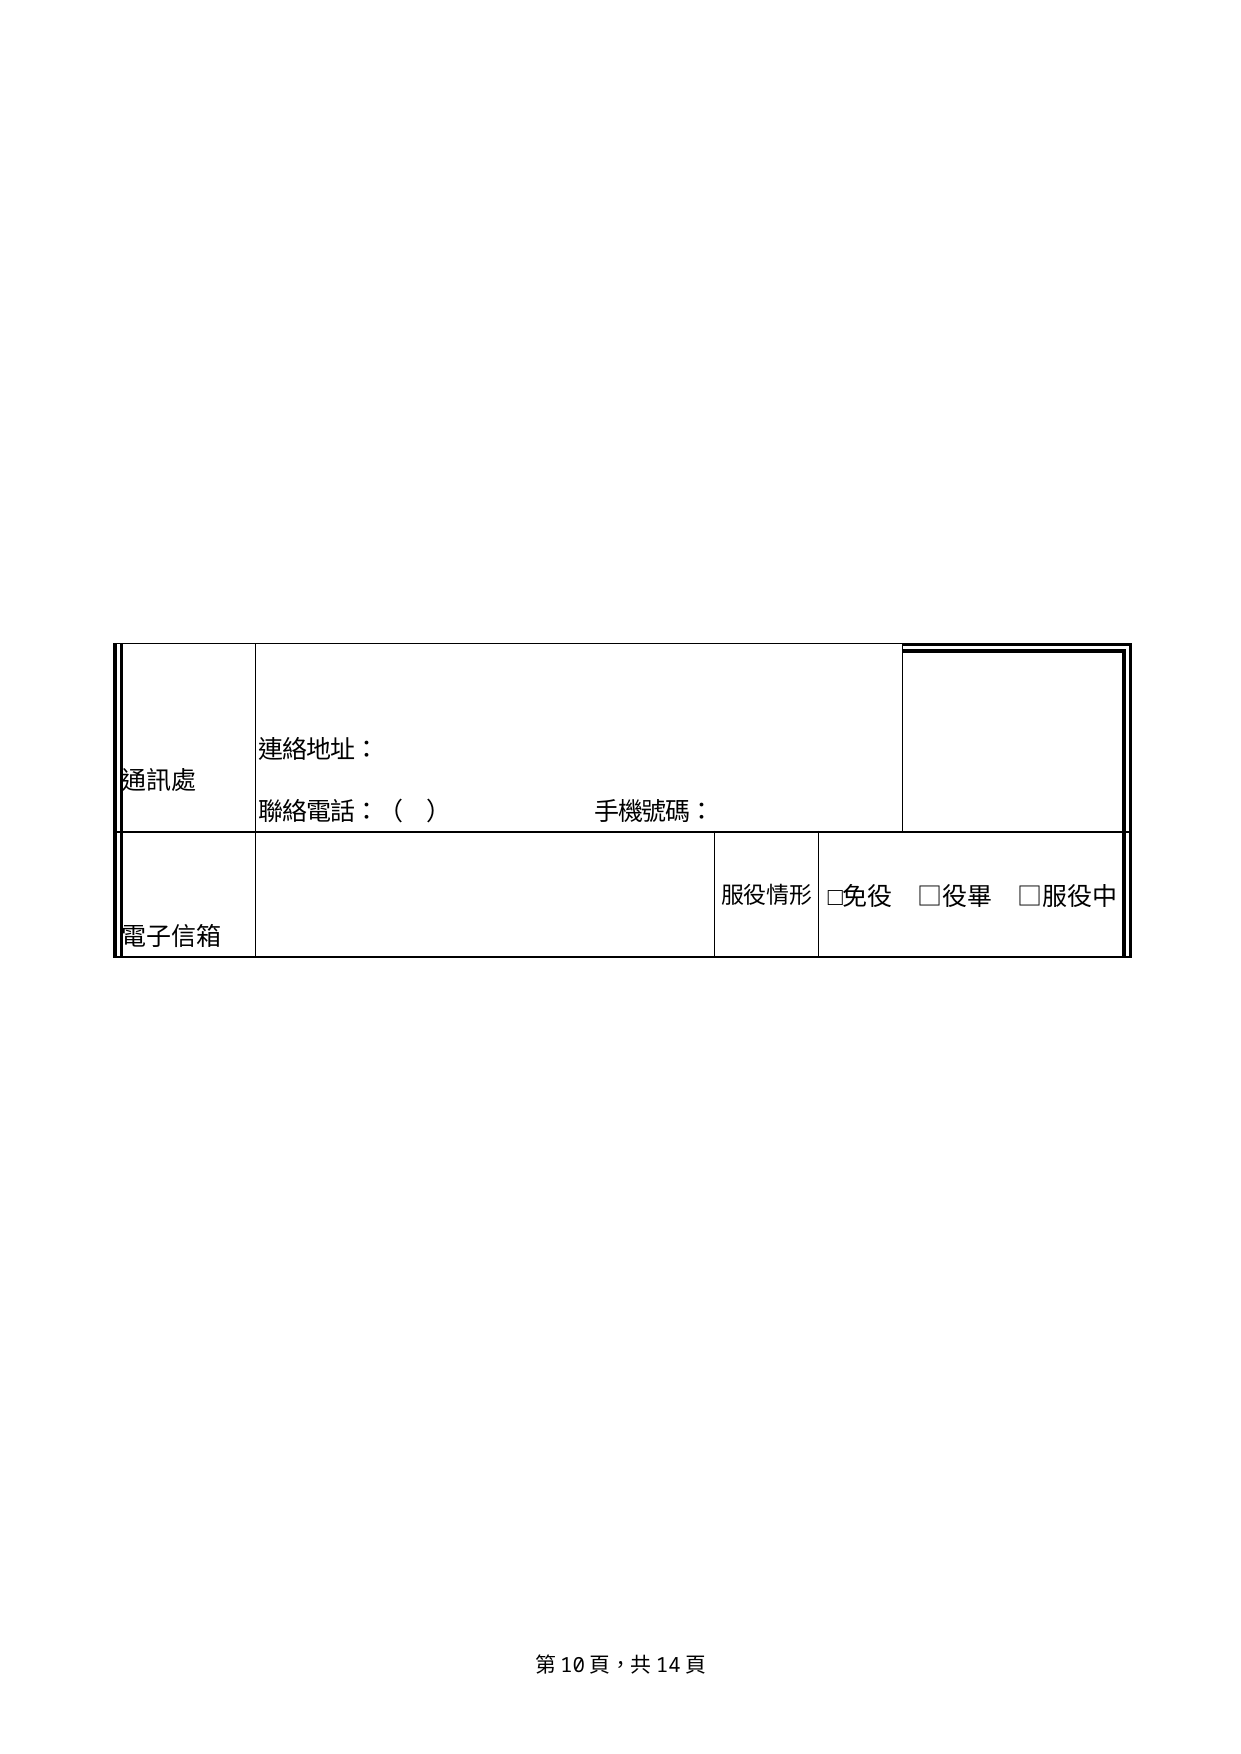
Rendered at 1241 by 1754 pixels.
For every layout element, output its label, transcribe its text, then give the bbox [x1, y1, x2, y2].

table_cell 連絡地址： 聯絡電話：（ ） 手機號碼： [256, 644, 902, 831]
table_cell □免役 □役畢 □服役中 [819, 833, 1122, 956]
table_cell 電子信箱 [123, 833, 255, 956]
table_cell 通訊處 [123, 644, 255, 831]
table_cell [903, 646, 1127, 831]
table_cell 服役情形 [715, 833, 818, 956]
table_cell [256, 833, 714, 956]
